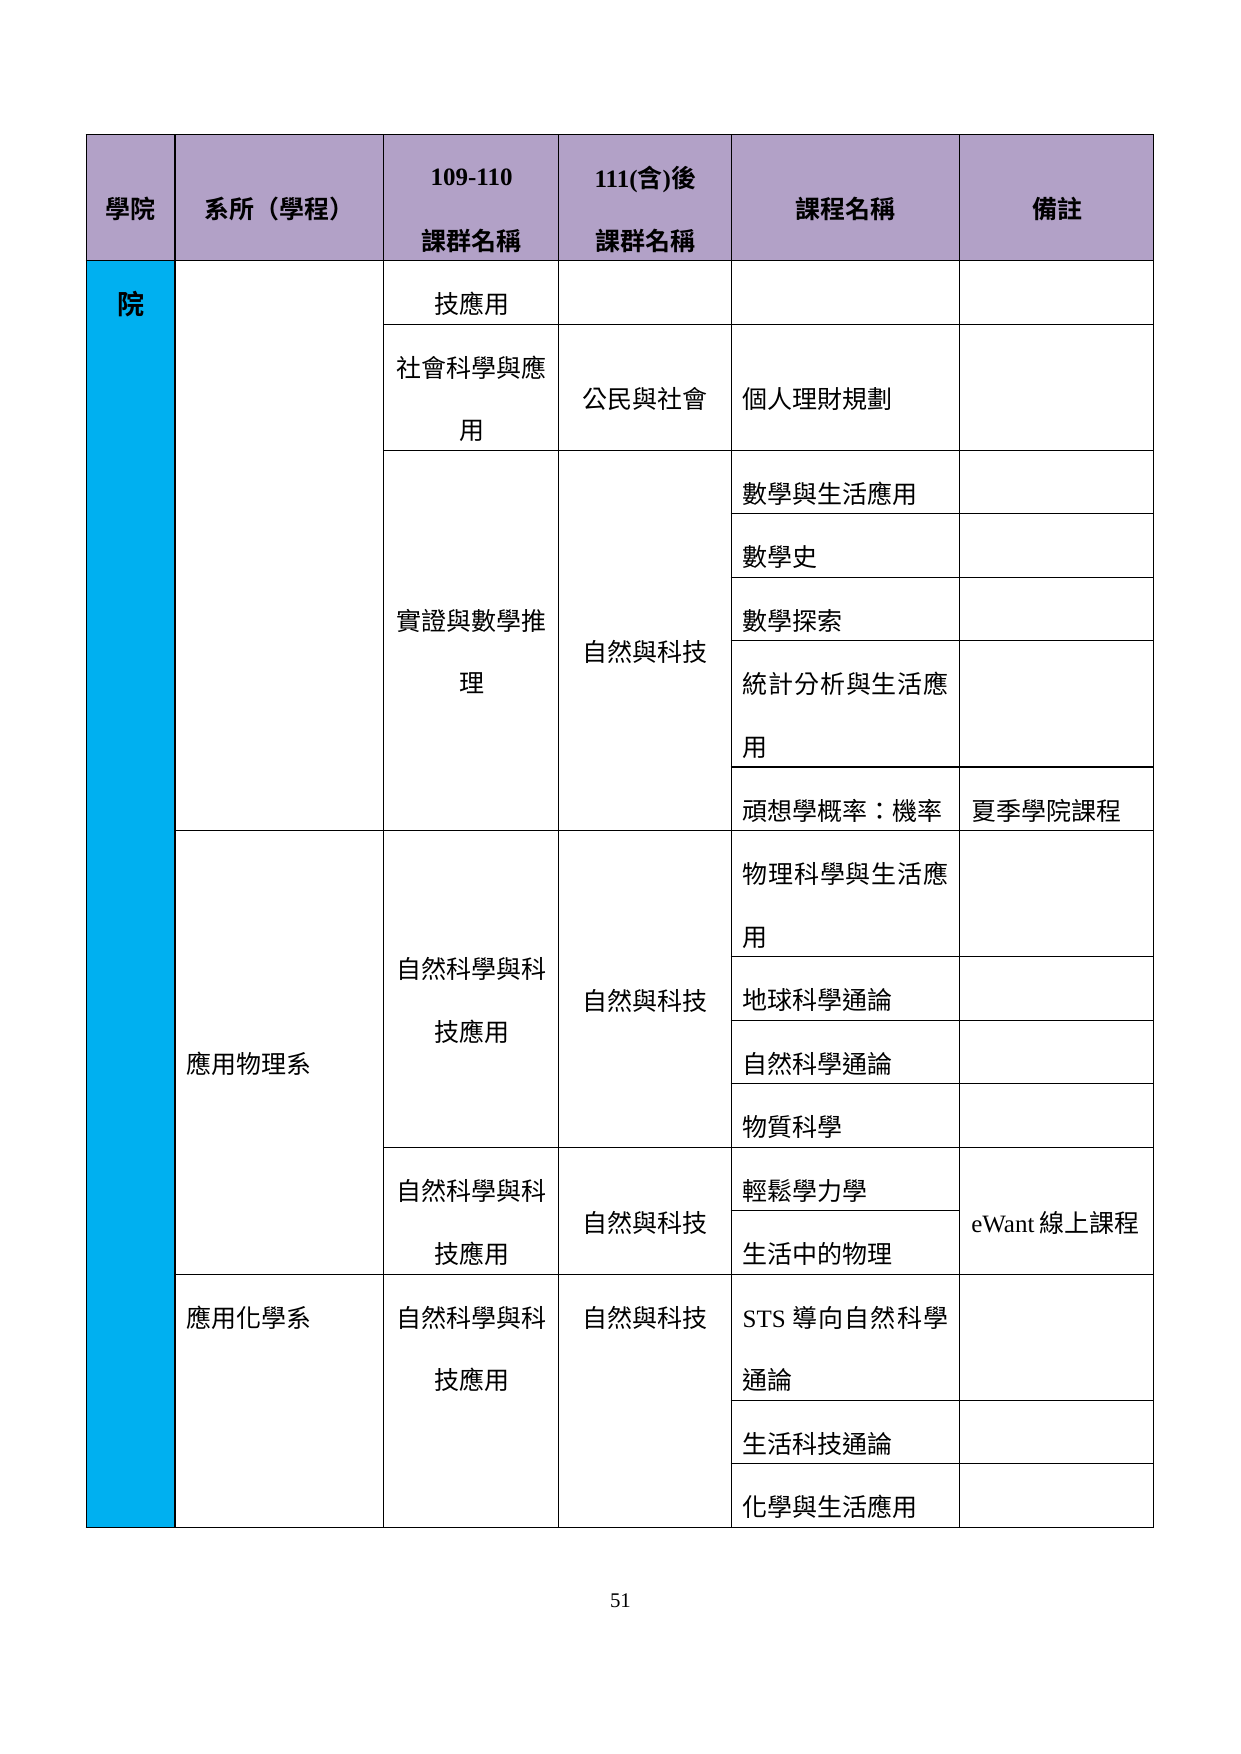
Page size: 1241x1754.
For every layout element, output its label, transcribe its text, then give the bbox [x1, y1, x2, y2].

table_cell 數學與生活應用 [732, 451, 959, 513]
table_cell 社會科學與應用 [384, 325, 558, 450]
table_cell [559, 261, 731, 324]
table_header 備註 [960, 135, 1153, 260]
table_cell [960, 1275, 1153, 1400]
table_header 學院 [87, 135, 174, 260]
table_cell 物理科學與生活應用 [732, 831, 959, 956]
table_cell eWant線上課程 [960, 1148, 1153, 1274]
table_cell 技應用 [384, 261, 558, 324]
table_cell [960, 957, 1153, 1019]
table_cell [960, 1021, 1153, 1083]
table_header 課程名稱 [732, 135, 959, 260]
table_cell 自然科學與科技應用 [384, 831, 558, 1147]
table_cell 頑想學概率：機率 [732, 768, 959, 830]
table_cell [960, 451, 1153, 513]
table_cell 物質科學 [732, 1084, 959, 1147]
table_cell 自然科學與科技應用 [384, 1148, 558, 1274]
table_cell 應用物理系 [176, 831, 383, 1274]
table_header 111(含)後 課群名稱 [559, 135, 731, 260]
table_header 109-110 課群名稱 [384, 135, 558, 260]
table_cell 生活科技通論 [732, 1401, 959, 1463]
table_cell 數學探索 [732, 578, 959, 640]
table_header 系所（學程） [176, 135, 383, 260]
table_cell [960, 325, 1153, 450]
table_cell [960, 578, 1153, 640]
table_cell [960, 1401, 1153, 1463]
table_cell 應用化學系 [176, 1275, 383, 1527]
table_cell 院 [87, 261, 174, 1527]
table_cell [176, 261, 383, 830]
table_cell 個人理財規劃 [732, 325, 959, 450]
table_cell STS導向自然科學通論 [732, 1275, 959, 1400]
table_cell 自然與科技 [559, 831, 731, 1147]
table_cell 地球科學通論 [732, 957, 959, 1019]
table_cell 夏季學院課程 [960, 768, 1153, 830]
table_cell [960, 831, 1153, 956]
table_cell [960, 641, 1153, 766]
table_cell 自然科學通論 [732, 1021, 959, 1083]
table_cell [960, 514, 1153, 577]
table_cell 實證與數學推理 [384, 451, 558, 830]
table_cell 自然與科技 [559, 451, 731, 830]
table_cell 自然科學與科技應用 [384, 1275, 558, 1527]
table_cell 自然與科技 [559, 1275, 731, 1527]
table_cell 公民與社會 [559, 325, 731, 450]
table_cell 統計分析與生活應用 [732, 641, 959, 766]
table_cell [732, 261, 959, 324]
table_cell 輕鬆學力學 [732, 1148, 959, 1210]
table_cell 數學史 [732, 514, 959, 577]
table_cell 生活中的物理 [732, 1211, 959, 1274]
table_cell [960, 1464, 1153, 1527]
table_cell 化學與生活應用 [732, 1464, 959, 1527]
table_cell 自然與科技 [559, 1148, 731, 1274]
table_cell [960, 261, 1153, 324]
table_cell [960, 1084, 1153, 1147]
